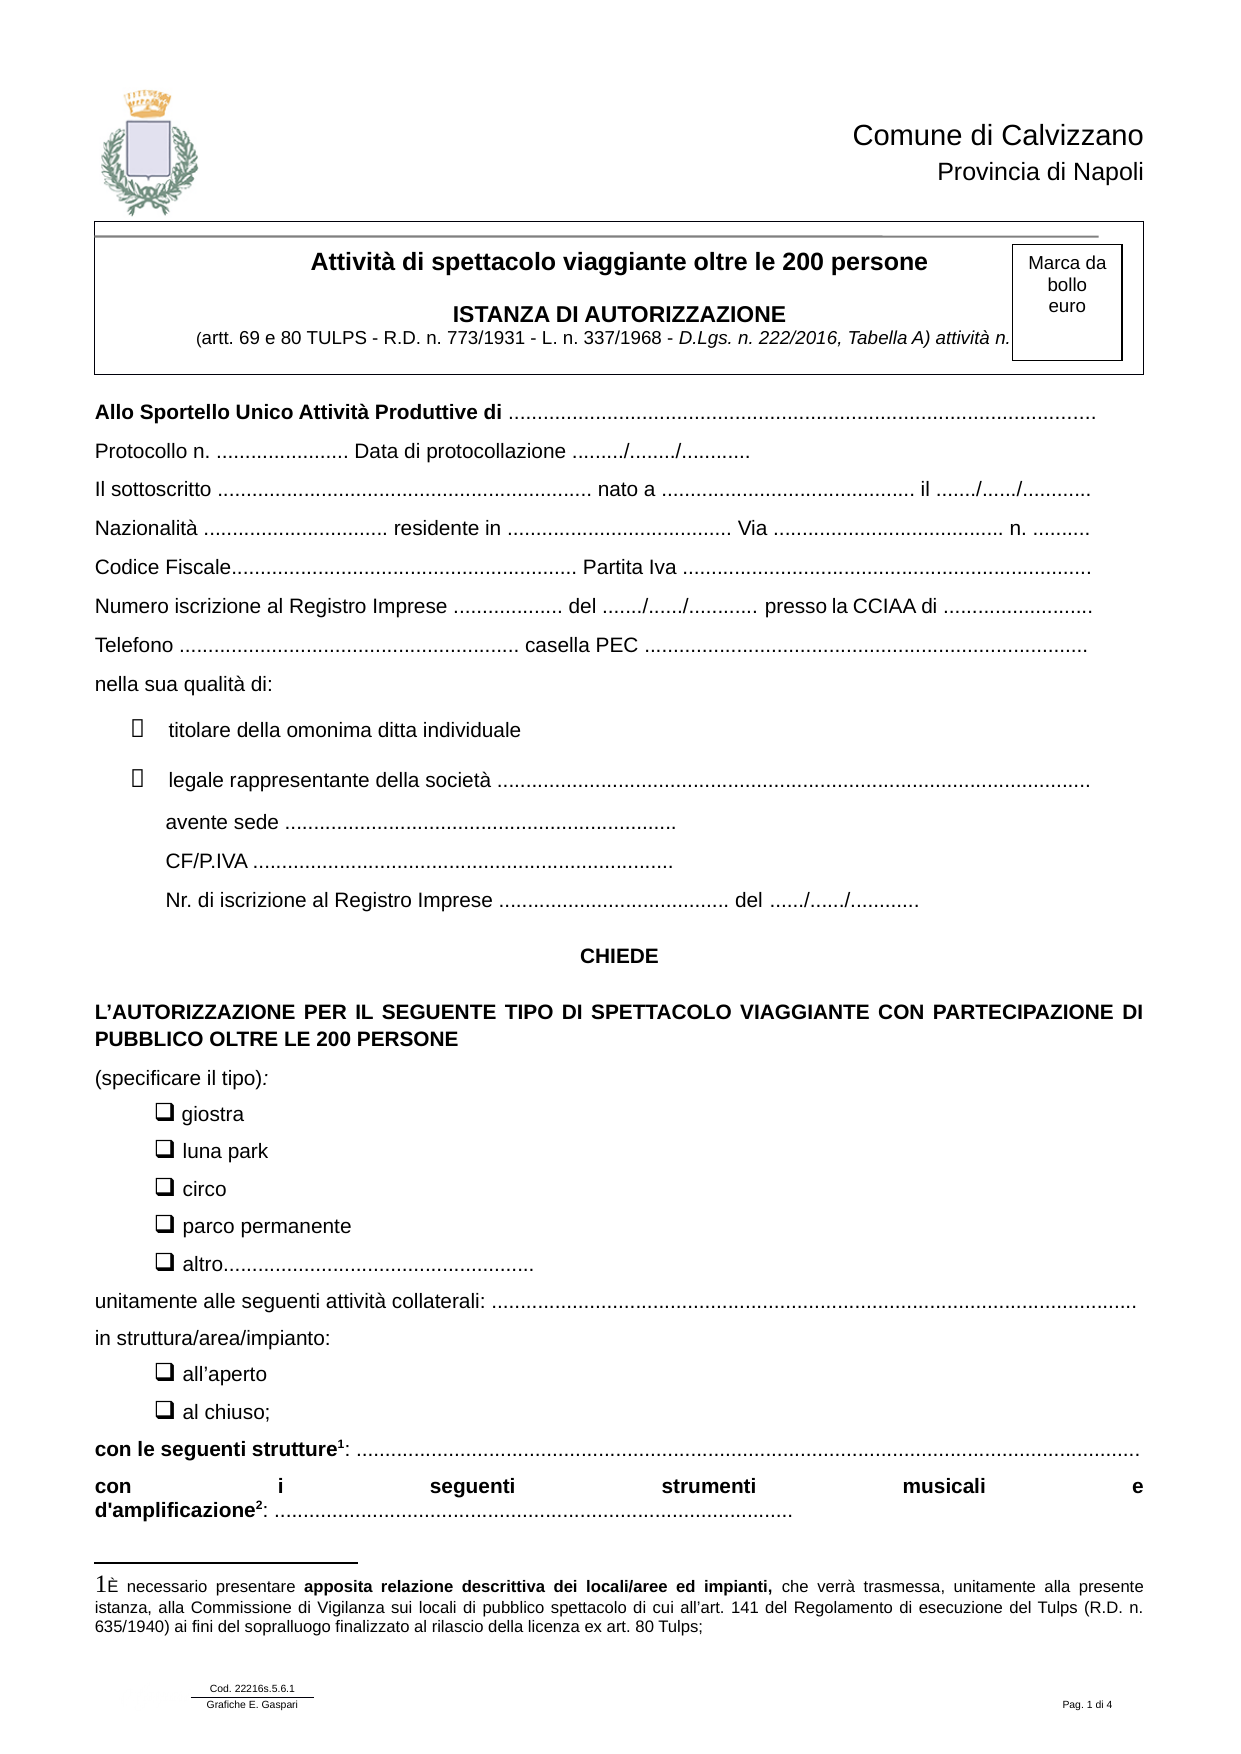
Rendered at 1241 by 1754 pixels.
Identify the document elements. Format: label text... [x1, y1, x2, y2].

text  circo [153, 1177, 1144, 1202]
text Il sottoscritto ................................................................. nato a ............................................ il ......./....../............ [94, 477, 1144, 501]
text Provincia di Napoli [200, 157, 1144, 185]
text unitamente alle seguenti attività collaterali: ................................................................................................................ [94, 1289, 1144, 1313]
text  all’aperto [153, 1362, 1144, 1387]
text  luna park [153, 1139, 1144, 1164]
text Nr. di iscrizione al Registro Imprese ........................................ del ....../....../............ [165, 888, 1144, 912]
text in struttura/area/impianto: [94, 1326, 1144, 1350]
text  altro...................................................... [153, 1252, 1144, 1277]
text Telefono ........................................................... casella PEC ............................................................................. [94, 633, 1144, 657]
text con le seguenti strutture: ........................................................................................................................................ [94, 1437, 1144, 1461]
text  legale rappresentante della società ....................................................................................................... [130, 760, 1144, 794]
text con i seguenti strumenti musicali e d'amplificazione: .......................................................................................... [94, 1474, 1144, 1522]
text  giostra [153, 1102, 1144, 1127]
text  al chiuso; [153, 1400, 1144, 1425]
text Numero iscrizione al Registro Imprese ................... del ......./....../............ presso la CCIAA di .......................... [94, 594, 1144, 618]
table_header Attività di spettacolo viaggiante oltre le 200 persone ISTANZA DI AUTORIZZAZIONE (artt. 69 e 80 TULPS - R.D. n. 773/1931 - L. n. 337/1968 - D.Lgs. n. 222/2016, Tabella A) attività n. 82) [95, 222, 1143, 373]
text L’AUTORIZZAZIONE PER IL SEGUENTE TIPO DI SPETTACOLO VIAGGIANTE CON PARTECIPAZIONE DI PUBBLICO OLTRE LE 200 PERSONE [94, 1000, 1144, 1051]
text avente sede .................................................................... [165, 810, 1144, 834]
text Allo Sportello Unico Attività Produttive di [94, 399, 1144, 423]
text Codice Fiscale............................................................ Partita Iva ....................................................................... [94, 555, 1144, 579]
picture [98, 87, 200, 219]
text  parco permanente [153, 1214, 1144, 1239]
text È necessario presentare apposita relazione descrittiva dei locali/aree ed impianti, che verrà trasmessa, unitamente alla presente istanza, alla Commissione di Vigilanza sui locali di pubblico spettacolo di cui all’art. 141 del Regolamento di esecuzione del Tulps (R.D. n. 635/1940) ai fini del sopralluogo finalizzato al rilascio della licenza ex art. 80 Tulps; [94, 1569, 1144, 1636]
text Comune di Calvizzano [200, 118, 1144, 152]
text Nazionalità ................................ residente in ....................................... Via ........................................ n. .......... [94, 516, 1144, 540]
text  titolare della omonima ditta individuale [130, 710, 1144, 744]
text CHIEDE [94, 944, 1144, 968]
text Protocollo n. ....................... Data di protocollazione ........./......../............ [94, 438, 1144, 462]
text CF/P.IVA ......................................................................... [165, 849, 1144, 873]
text (specificare il tipo): [94, 1065, 1144, 1089]
text nella sua qualità di: [94, 672, 1144, 696]
